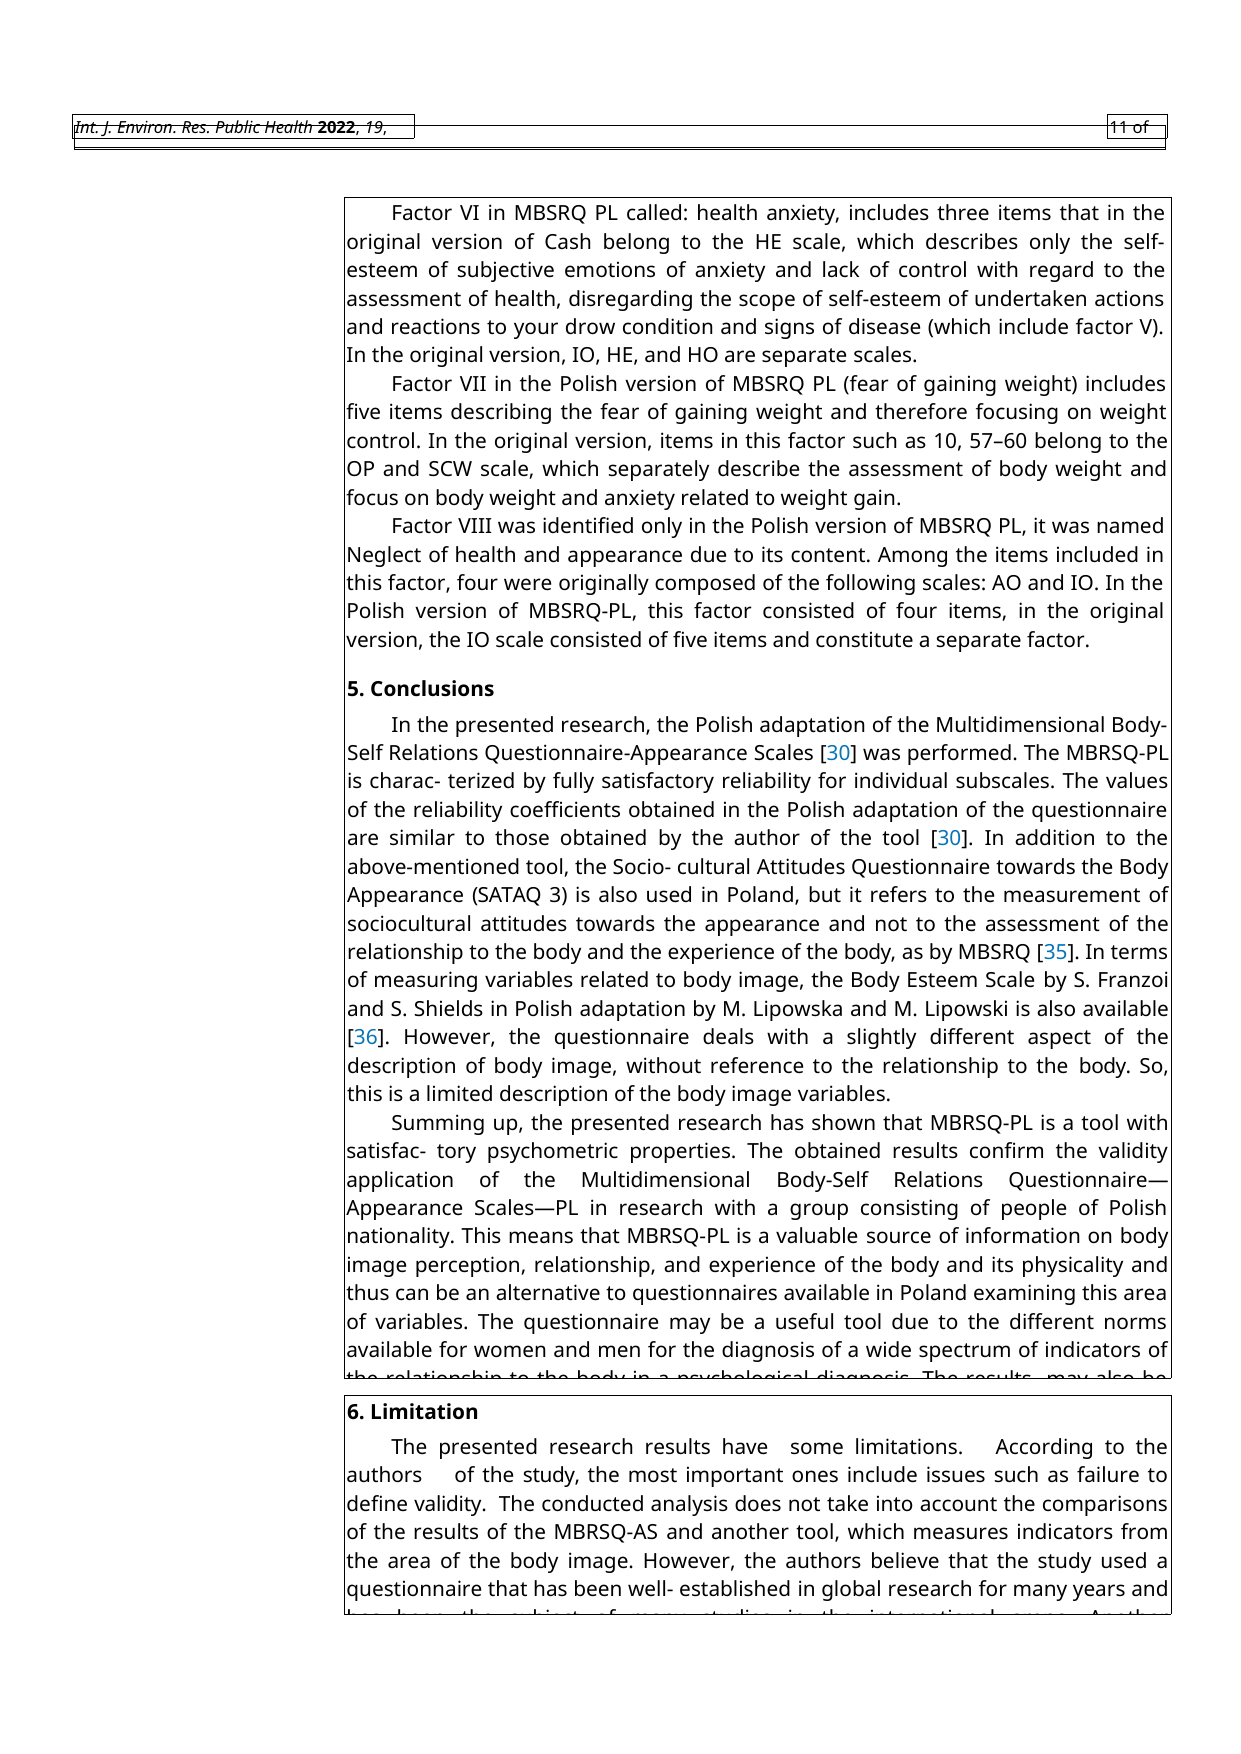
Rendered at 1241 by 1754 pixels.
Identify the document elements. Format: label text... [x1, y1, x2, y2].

text The presented research results have some limitations. According to the authors of the study, the most important ones include issues such as failure to define validity. The conducted analysis does not take into account the comparisons of the results of the MBRSQ-AS and another tool, which measures indicators from the area of the body image. However, the authors believe that the study used a questionnaire that has been well- established in global research for many years and has been the subject of many studies in the international arena. Another identifiable limitation of the presented research is including [346, 1432, 1169, 1613]
text In the presented research, the Polish adaptation of the Multidimensional Body-Self Relations Questionnaire-Appearance Scales [30] was performed. The MBRSQ-PL is charac- terized by fully satisfactory reliability for individual subscales. The values of the reliability coefficients obtained in the Polish adaptation of the questionnaire are similar to those obtained by the author of the tool [30]. In addition to the above-mentioned tool, the Socio- cultural Attitudes Questionnaire towards the Body Appearance (SATAQ 3) is also used in Poland, but it refers to the measurement of sociocultural attitudes towards the appearance and not to the assessment of the relationship to the body and the experience of the body, as by MBSRQ [35]. In terms of measuring variables related to body image, the Body Esteem Scale by S. Franzoi and S. Shields in Polish adaptation by M. Lipowska and M. Lipowski is also available [36]. However, the questionnaire deals with a slightly different aspect of the description of body image, without reference to the relationship to the body. So, this is a limited description of the body image variables. [347, 710, 1169, 1108]
text Summing up, the presented research has shown that MBRSQ-PL is a tool with satisfac- tory psychometric properties. The obtained results confirm the validity application of the Multidimensional Body-Self Relations Questionnaire—Appearance Scales—PL in research with a group consisting of people of Polish nationality. This means that MBRSQ-PL is a valuable source of information on body image perception, relationship, and experience of the body and its physicality and thus can be an alternative to questionnaires available in Poland examining this area of variables. The questionnaire may be a useful tool due to the different norms available for women and men for the diagnosis of a wide spectrum of indicators of the relationship to the body in a psychological diagnosis. The results may also be helpful in the development of psychoeducational and preventive programs related to a healthy perception of the body image in a wide range of ages. It would be worth supplementing the presented results of the Polish adaptation of the tool with further analyses, e.g., by checking the correlation between the tool and other questionnaires used in Poland in the field of measuring body image perception. [346, 1108, 1169, 1377]
text Factor VI in MBSRQ PL called: health anxiety, includes three items that in the original version of Cash belong to the HE scale, which describes only the self-esteem of subjective emotions of anxiety and lack of control with regard to the assessment of health, disregarding the scope of self-esteem of undertaken actions and reactions to your drow condition and signs of disease (which include factor V). In the original version, IO, HE, and HO are separate scales. [346, 198, 1165, 369]
text Int. J. Environ. Res. Public Health 2022, 19, 6097 [75, 126, 413, 138]
text 11 of 13 [1109, 115, 1167, 138]
text 6. Limitation [347, 1397, 1171, 1425]
text Int. J. Environ. Res. Public Health 2022, 19, 6097 [74, 115, 413, 125]
text Factor VIII was identified only in the Polish version of MBSRQ PL, it was named Neglect of health and appearance due to its content. Among the items included in this factor, four were originally composed of the following scales: AO and IO. In the Polish version of MBSRQ-PL, this factor consisted of four items, in the original version, the IO scale consisted of five items and constitute a separate factor. [346, 511, 1165, 653]
text Factor VII in the Polish version of MBSRQ PL (fear of gaining weight) includes five items describing the fear of gaining weight and therefore focusing on weight control. In the original version, items in this factor such as 10, 57–60 belong to the OP and SCW scale, which separately describe the assessment of body weight and focus on body weight and anxiety related to weight gain. [346, 369, 1168, 511]
text 11 of 13 [1109, 126, 1165, 138]
text 5. Conclusions [347, 674, 1171, 703]
